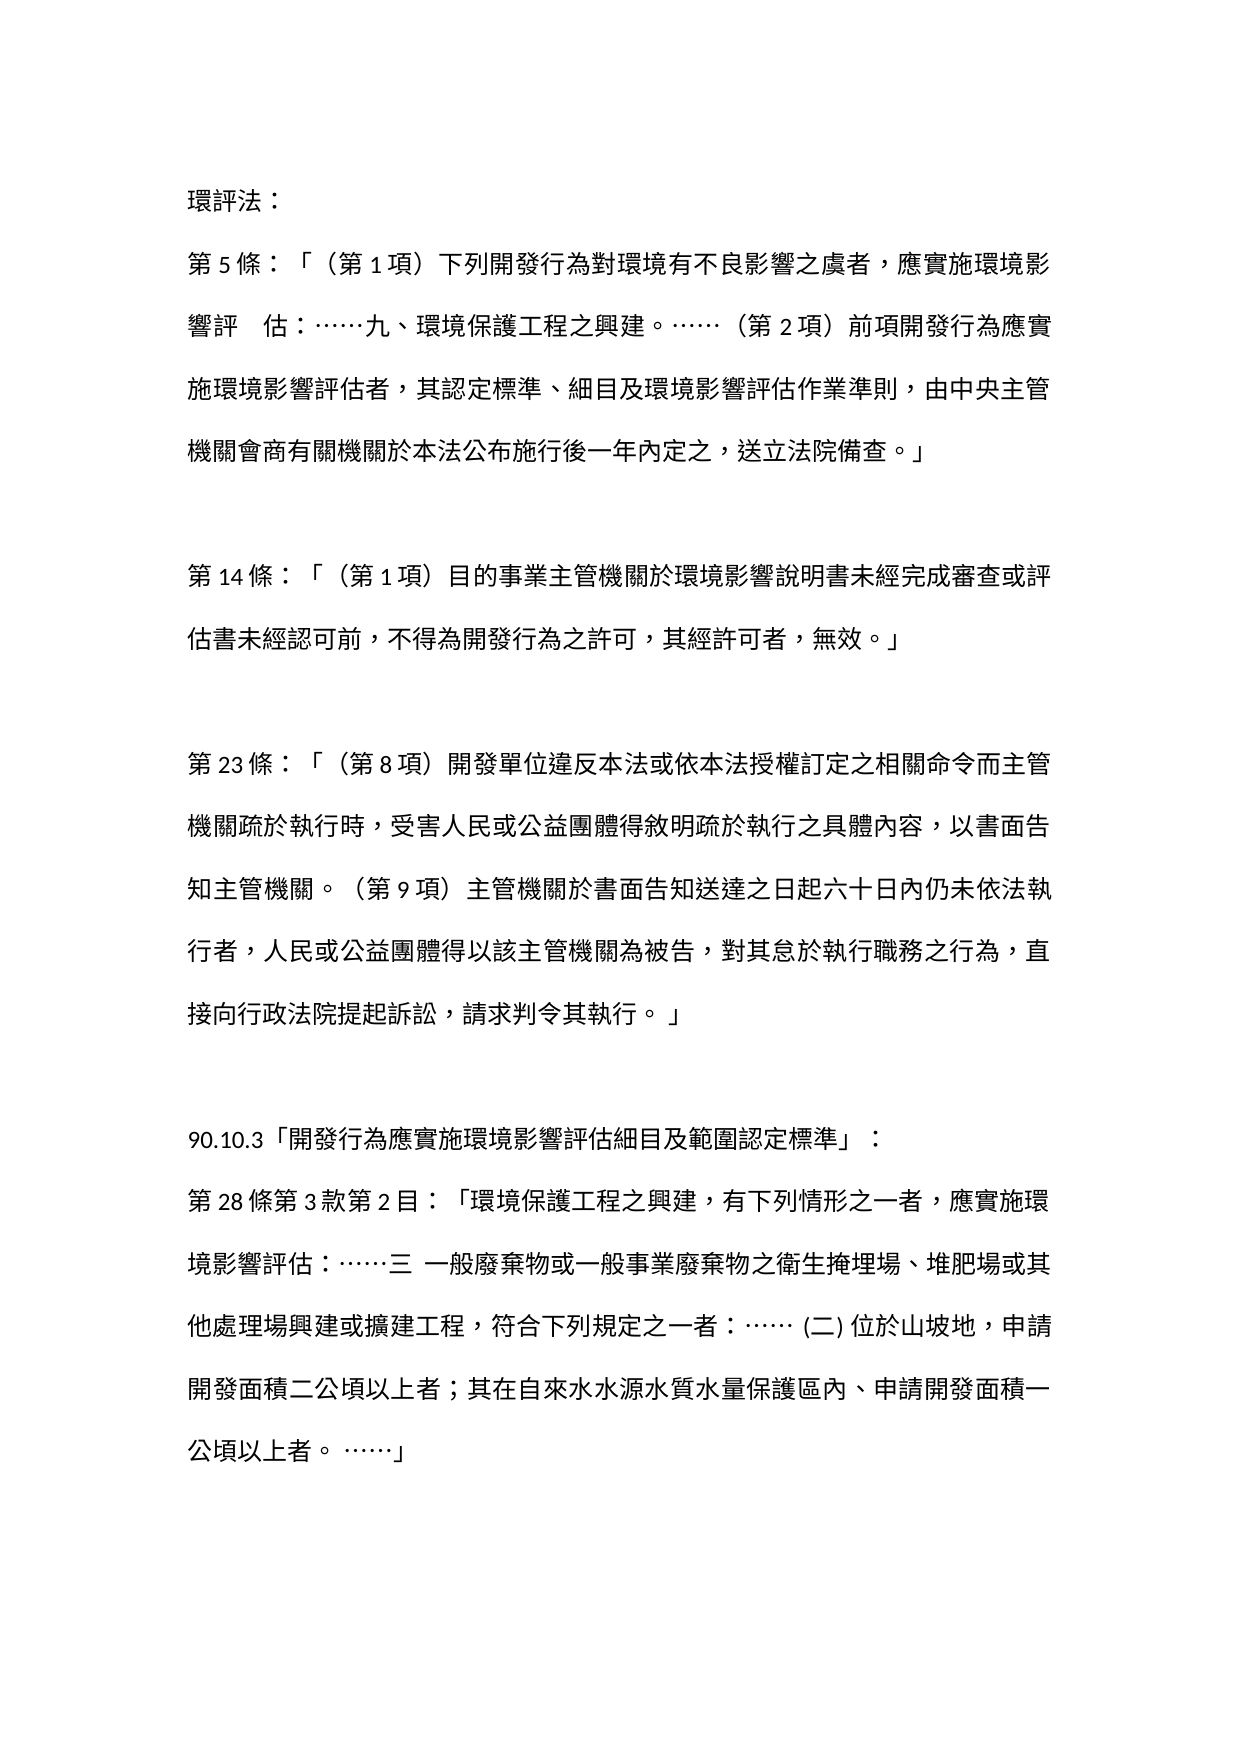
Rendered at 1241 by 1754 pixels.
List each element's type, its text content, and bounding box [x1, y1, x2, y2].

text 第5條：「（第1項）下列開發行為對環境有不良影響之虞者，應實施環境影響評 估：……九、環境保護工程之興建。……（第2項）前項開發行為應實施環境影響評估者，其認定標準、細目及環境影響評估作業準則，由中央主管機關會商有關機關於本法公布施行後一年內定之，送立法院備查。」 [187, 221, 1053, 471]
text 環評法： [187, 158, 1053, 221]
text 第14條：「（第1項）目的事業主管機關於環境影響說明書未經完成審查或評估書未經認可前，不得為開發行為之許可，其經許可者，無效。」 [187, 533, 1053, 658]
text 90.10.3「開發行為應實施環境影響評估細目及範圍認定標準」： [187, 1096, 1053, 1158]
text 第23條：「（第8項）開發單位違反本法或依本法授權訂定之相關命令而主管機關疏於執行時，受害人民或公益團體得敘明疏於執行之具體內容，以書面告知主管機關。（第9項）主管機關於書面告知送達之日起六十日內仍未依法執行者，人民或公益團體得以該主管機關為被告，對其怠於執行職務之行為，直接向行政法院提起訴訟，請求判令其執行。 」 [187, 721, 1053, 1033]
text 第28條第3款第2目：「環境保護工程之興建，有下列情形之一者，應實施環境影響評估：……三 一般廢棄物或一般事業廢棄物之衛生掩埋場、堆肥場或其他處理場興建或擴建工程，符合下列規定之一者：…… (二) 位於山坡地，申請開發面積二公頃以上者；其在自來水水源水質水量保護區內、申請開發面積一公頃以上者。 ……」 [187, 1158, 1053, 1471]
